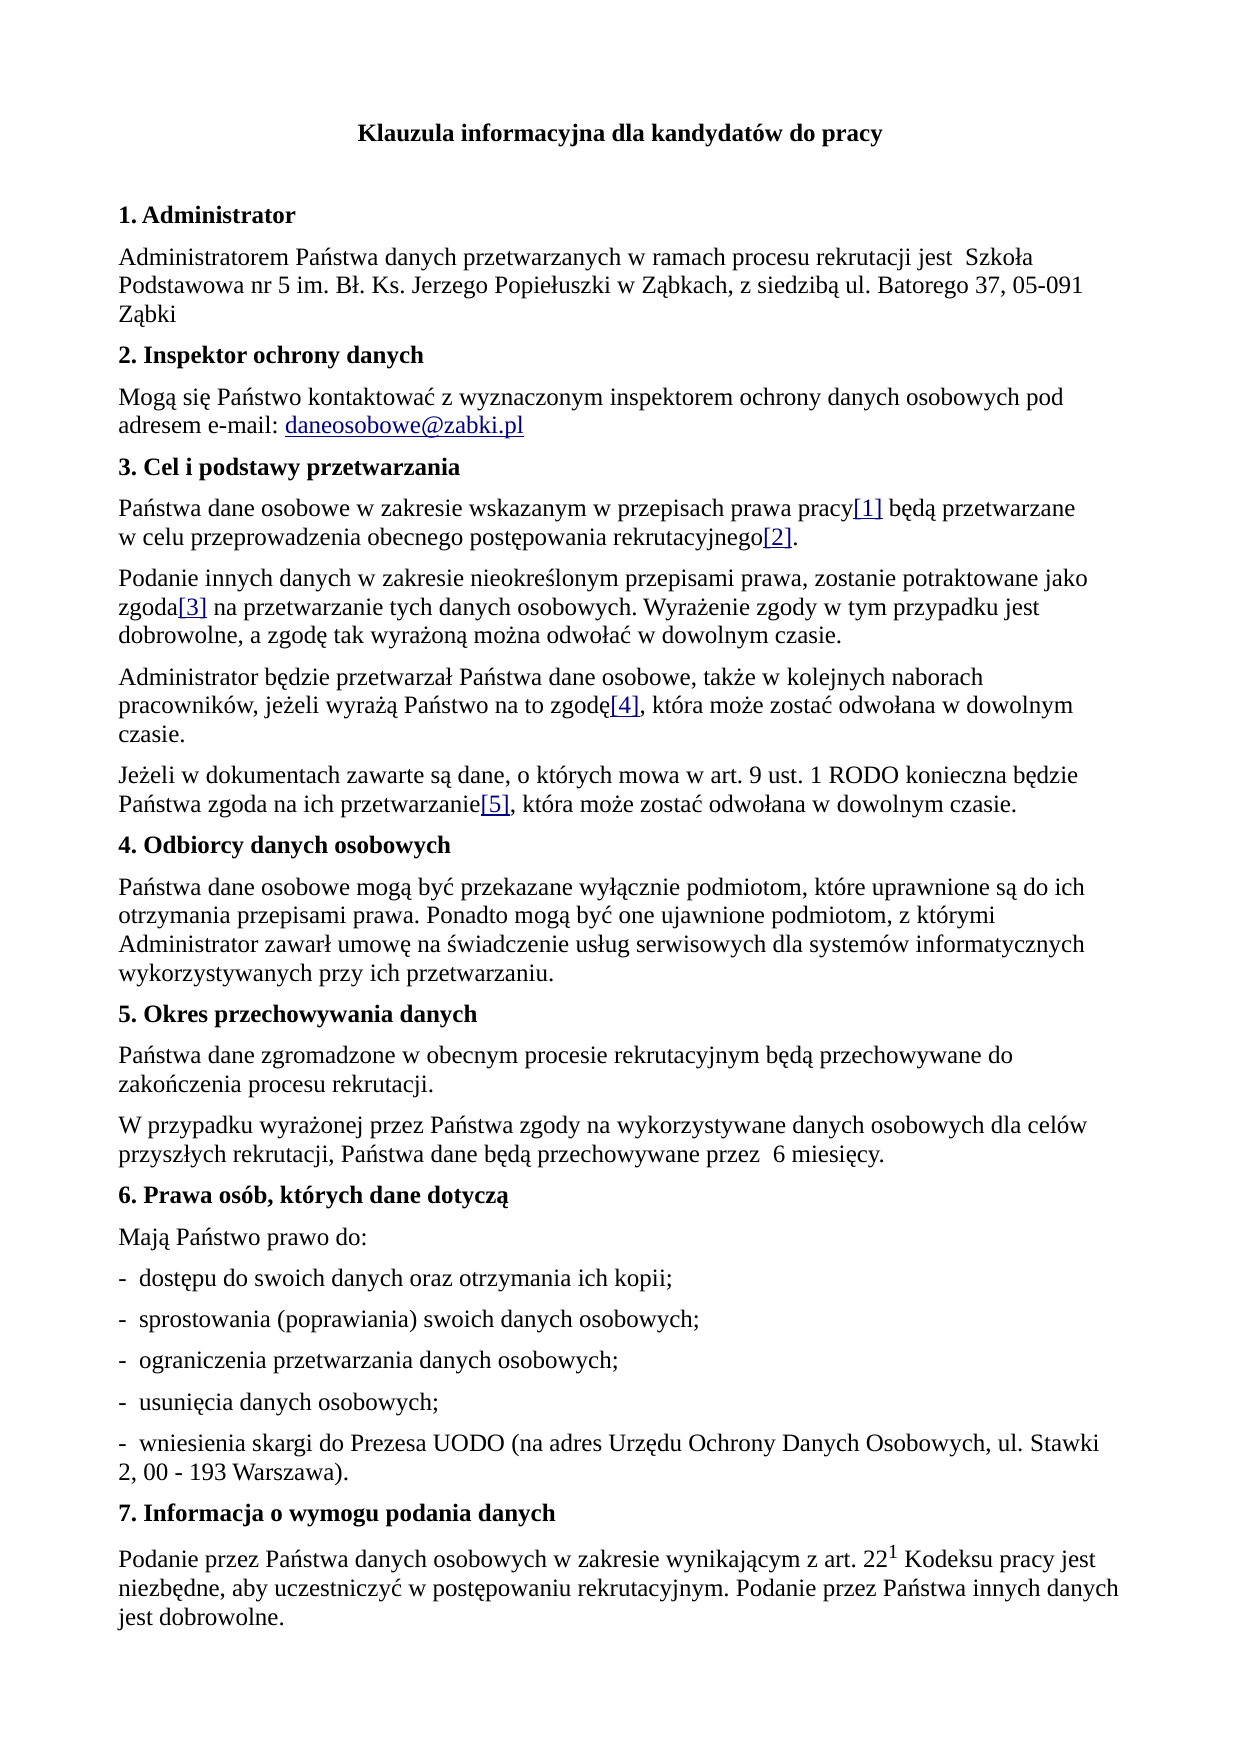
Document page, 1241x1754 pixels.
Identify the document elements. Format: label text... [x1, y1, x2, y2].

text 2. Inspektor ochrony danych [118, 341, 1122, 369]
text Podanie przez Państwa danych osobowych w zakresie wynikającym z art. 221 Kodeksu pracy jest niezbędne, aby uczestniczyć w postępowaniu rekrutacyjnym. Podanie przez Państwa innych danych jest dobrowolne. [118, 1539, 1122, 1630]
text 4. Odbiorcy danych osobowych [118, 831, 1122, 859]
text Państwa dane osobowe mogą być przekazane wyłącznie podmiotom, które uprawnione są do ich otrzymania przepisami prawa. Ponadto mogą być one ujawnione podmiotom, z którymi Administrator zawarł umowę na świadczenie usług serwisowych dla systemów informatycznych wykorzystywanych przy ich przetwarzaniu. [118, 872, 1122, 987]
text Administrator będzie przetwarzał Państwa dane osobowe, także w kolejnych naborach pracowników, jeżeli wyrażą Państwo na to zgodę[4], która może zostać odwołana w dowolnym czasie. [118, 662, 1122, 748]
text Państwa dane zgromadzone w obecnym procesie rekrutacyjnym będą przechowywane do zakończenia procesu rekrutacji. [118, 1041, 1122, 1098]
text 5. Okres przechowywania danych [118, 999, 1122, 1028]
text 7. Informacja o wymogu podania danych [118, 1498, 1122, 1527]
text Mogą się Państwo kontaktować z wyznaczonym inspektorem ochrony danych osobowych pod adresem e-mail: daneosobowe@zabki.pl [118, 382, 1122, 439]
text Jeżeli w dokumentach zawarte są dane, o których mowa w art. 9 ust. 1 RODO konieczna będzie Państwa zgoda na ich przetwarzanie[5], która może zostać odwołana w dowolnym czasie. [118, 761, 1122, 818]
text Mają Państwo prawo do: [118, 1222, 1122, 1251]
text - usunięcia danych osobowych; [118, 1387, 1122, 1416]
text - ograniczenia przetwarzania danych osobowych; [118, 1346, 1122, 1374]
text - wniesienia skargi do Prezesa UODO (na adres Urzędu Ochrony Danych Osobowych, ul. Stawki 2, 00 - 193 Warszawa). [118, 1428, 1122, 1486]
text - dostępu do swoich danych oraz otrzymania ich kopii; [118, 1263, 1122, 1292]
text 6. Prawa osób, których dane dotyczą [118, 1181, 1122, 1209]
text 1. Administrator [118, 201, 1122, 229]
text W przypadku wyrażonej przez Państwa zgody na wykorzystywane danych osobowych dla celów przyszłych rekrutacji, Państwa dane będą przechowywane przez 6 miesięcy. [118, 1111, 1122, 1168]
text Podanie innych danych w zakresie nieokreślonym przepisami prawa, zostanie potraktowane jako zgoda[3] na przetwarzanie tych danych osobowych. Wyrażenie zgody w tym przypadku jest dobrowolne, a zgodę tak wyrażoną można odwołać w dowolnym czasie. [118, 563, 1122, 649]
text Państwa dane osobowe w zakresie wskazanym w przepisach prawa pracy[1] będą przetwarzane w celu przeprowadzenia obecnego postępowania rekrutacyjnego[2]. [118, 493, 1122, 551]
text Klauzula informacyjna dla kandydatów do pracy [118, 118, 1122, 147]
text - sprostowania (poprawiania) swoich danych osobowych; [118, 1304, 1122, 1333]
text Administratorem Państwa danych przetwarzanych w ramach procesu rekrutacji jest Szkoła Podstawowa nr 5 im. Bł. Ks. Jerzego Popiełuszki w Ząbkach, z siedzibą ul. Batorego 37, 05-091 Ząbki [118, 242, 1122, 328]
text 3. Cel i podstawy przetwarzania [118, 452, 1122, 481]
